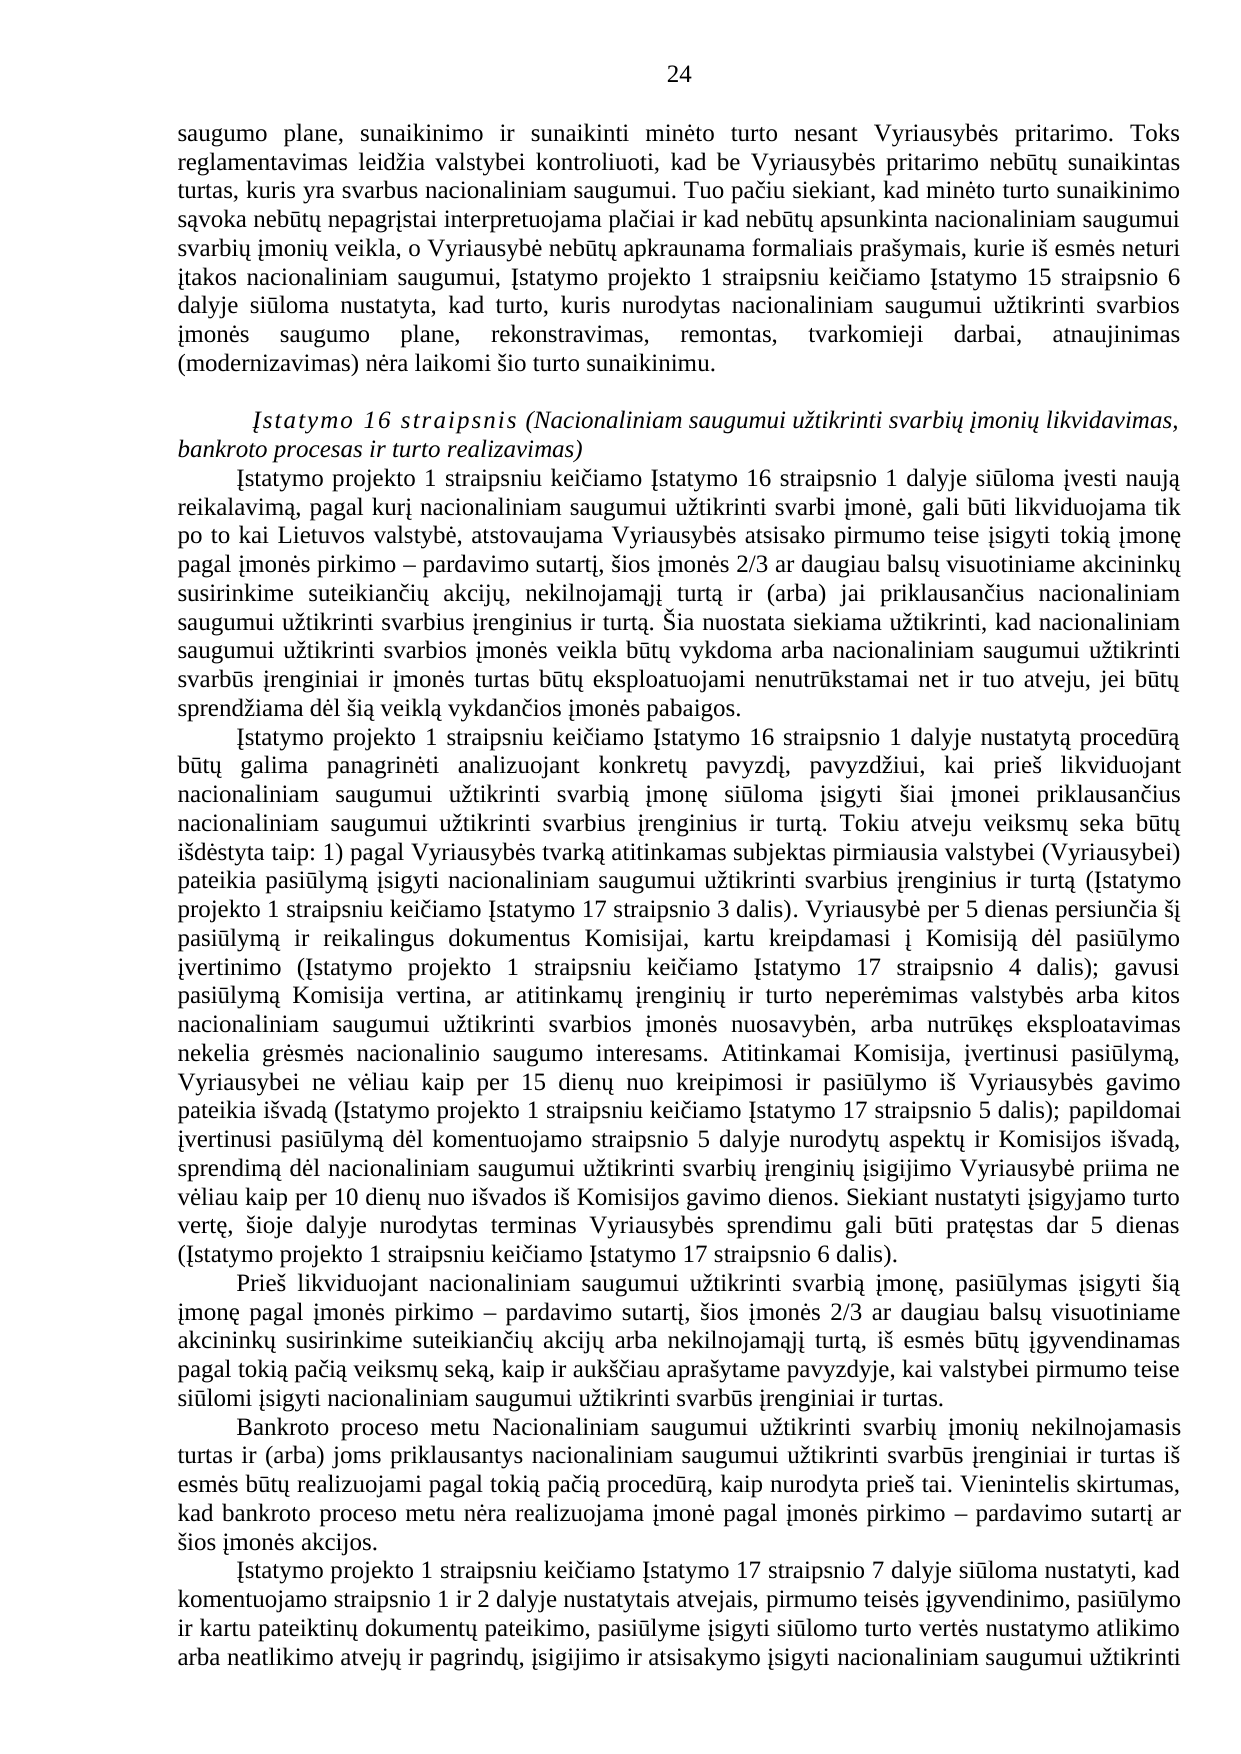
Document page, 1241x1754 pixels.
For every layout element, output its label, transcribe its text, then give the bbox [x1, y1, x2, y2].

text Įstatymo projekto 1 straipsniu keičiamo Įstatymo 17 straipsnio 7 dalyje siūloma nustatyti, kad komentuojamo straipsnio 1 ir 2 dalyje nustatytais atvejais, pirmumo teisės įgyvendinimo, pasiūlymo ir kartu pateiktinų dokumentų pateikimo, pasiūlyme įsigyti siūlomo turto vertės nustatymo atlikimo arba neatlikimo atvejų ir pagrindų, įsigijimo ir atsisakymo įsigyti nacionaliniam saugumui užtikrinti [177, 1556, 1181, 1671]
text Bankroto proceso metu Nacionaliniam saugumui užtikrinti svarbių įmonių nekilnojamasis turtas ir (arba) joms priklausantys nacionaliniam saugumui užtikrinti svarbūs įrenginiai ir turtas iš esmės būtų realizuojami pagal tokią pačią procedūrą, kaip nurodyta prieš tai. Vienintelis skirtumas, kad bankroto proceso metu nėra realizuojama įmonė pagal įmonės pirkimo – pardavimo sutartį ar šios įmonės akcijos. [177, 1412, 1181, 1556]
text Įstatymo projekto 1 straipsniu keičiamo Įstatymo 16 straipsnio 1 dalyje siūloma įvesti naują reikalavimą, pagal kurį nacionaliniam saugumui užtikrinti svarbi įmonė, gali būti likviduojama tik po to kai Lietuvos valstybė, atstovaujama Vyriausybės atsisako pirmumo teise įsigyti tokią įmonę pagal įmonės pirkimo – pardavimo sutartį, šios įmonės 2/3 ar daugiau balsų visuotiniame akcininkų susirinkime suteikiančių akcijų, nekilnojamąjį turtą ir (arba) jai priklausančius nacionaliniam saugumui užtikrinti svarbius įrenginius ir turtą. Šia nuostata siekiama užtikrinti, kad nacionaliniam saugumui užtikrinti svarbios įmonės veikla būtų vykdoma arba nacionaliniam saugumui užtikrinti svarbūs įrenginiai ir įmonės turtas būtų eksploatuojami nenutrūkstamai net ir tuo atveju, jei būtų sprendžiama dėl šią veiklą vykdančios įmonės pabaigos. [177, 463, 1181, 722]
text Įstatymo 16 straipsnis (Nacionaliniam saugumui užtikrinti svarbių įmonių likvidavimas, bankroto procesas ir turto realizavimas) [177, 406, 1181, 463]
text saugumo plane, sunaikinimo ir sunaikinti minėto turto nesant Vyriausybės pritarimo. Toks reglamentavimas leidžia valstybei kontroliuoti, kad be Vyriausybės pritarimo nebūtų sunaikintas turtas, kuris yra svarbus nacionaliniam saugumui. Tuo pačiu siekiant, kad minėto turto sunaikinimo sąvoka nebūtų nepagrįstai interpretuojama plačiai ir kad nebūtų apsunkinta nacionaliniam saugumui svarbių įmonių veikla, o Vyriausybė nebūtų apkraunama formaliais prašymais, kurie iš esmės neturi įtakos nacionaliniam saugumui, Įstatymo projekto 1 straipsniu keičiamo Įstatymo 15 straipsnio 6 dalyje siūloma nustatyta, kad turto, kuris nurodytas nacionaliniam saugumui užtikrinti svarbios įmonės saugumo plane, rekonstravimas, remontas, tvarkomieji darbai, atnaujinimas (modernizavimas) nėra laikomi šio turto sunaikinimu. [177, 118, 1181, 377]
text Prieš likviduojant nacionaliniam saugumui užtikrinti svarbią įmonę, pasiūlymas įsigyti šią įmonę pagal įmonės pirkimo – pardavimo sutartį, šios įmonės 2/3 ar daugiau balsų visuotiniame akcininkų susirinkime suteikiančių akcijų arba nekilnojamąjį turtą, iš esmės būtų įgyvendinamas pagal tokią pačią veiksmų seką, kaip ir aukščiau aprašytame pavyzdyje, kai valstybei pirmumo teise siūlomi įsigyti nacionaliniam saugumui užtikrinti svarbūs įrenginiai ir turtas. [177, 1268, 1181, 1412]
text Įstatymo projekto 1 straipsniu keičiamo Įstatymo 16 straipsnio 1 dalyje nustatytą procedūrą būtų galima panagrinėti analizuojant konkretų pavyzdį, pavyzdžiui, kai prieš likviduojant nacionaliniam saugumui užtikrinti svarbią įmonę siūloma įsigyti šiai įmonei priklausančius nacionaliniam saugumui užtikrinti svarbius įrenginius ir turtą. Tokiu atveju veiksmų seka būtų išdėstyta taip: 1) pagal Vyriausybės tvarką atitinkamas subjektas pirmiausia valstybei (Vyriausybei) pateikia pasiūlymą įsigyti nacionaliniam saugumui užtikrinti svarbius įrenginius ir turtą (Įstatymo projekto 1 straipsniu keičiamo Įstatymo 17 straipsnio 3 dalis). Vyriausybė per 5 dienas persiunčia šį pasiūlymą ir reikalingus dokumentus Komisijai, kartu kreipdamasi į Komisiją dėl pasiūlymo įvertinimo (Įstatymo projekto 1 straipsniu keičiamo Įstatymo 17 straipsnio 4 dalis); gavusi pasiūlymą Komisija vertina, ar atitinkamų įrenginių ir turto neperėmimas valstybės arba kitos nacionaliniam saugumui užtikrinti svarbios įmonės nuosavybėn, arba nutrūkęs eksploatavimas nekelia grėsmės nacionalinio saugumo interesams. Atitinkamai Komisija, įvertinusi pasiūlymą, Vyriausybei ne vėliau kaip per 15 dienų nuo kreipimosi ir pasiūlymo iš Vyriausybės gavimo pateikia išvadą (Įstatymo projekto 1 straipsniu keičiamo Įstatymo 17 straipsnio 5 dalis); papildomai įvertinusi pasiūlymą dėl komentuojamo straipsnio 5 dalyje nurodytų aspektų ir Komisijos išvadą, sprendimą dėl nacionaliniam saugumui užtikrinti svarbių įrenginių įsigijimo Vyriausybė priima ne vėliau kaip per 10 dienų nuo išvados iš Komisijos gavimo dienos. Siekiant nustatyti įsigyjamo turto vertę, šioje dalyje nurodytas terminas Vyriausybės sprendimu gali būti pratęstas dar 5 dienas (Įstatymo projekto 1 straipsniu keičiamo Įstatymo 17 straipsnio 6 dalis). [177, 722, 1181, 1268]
